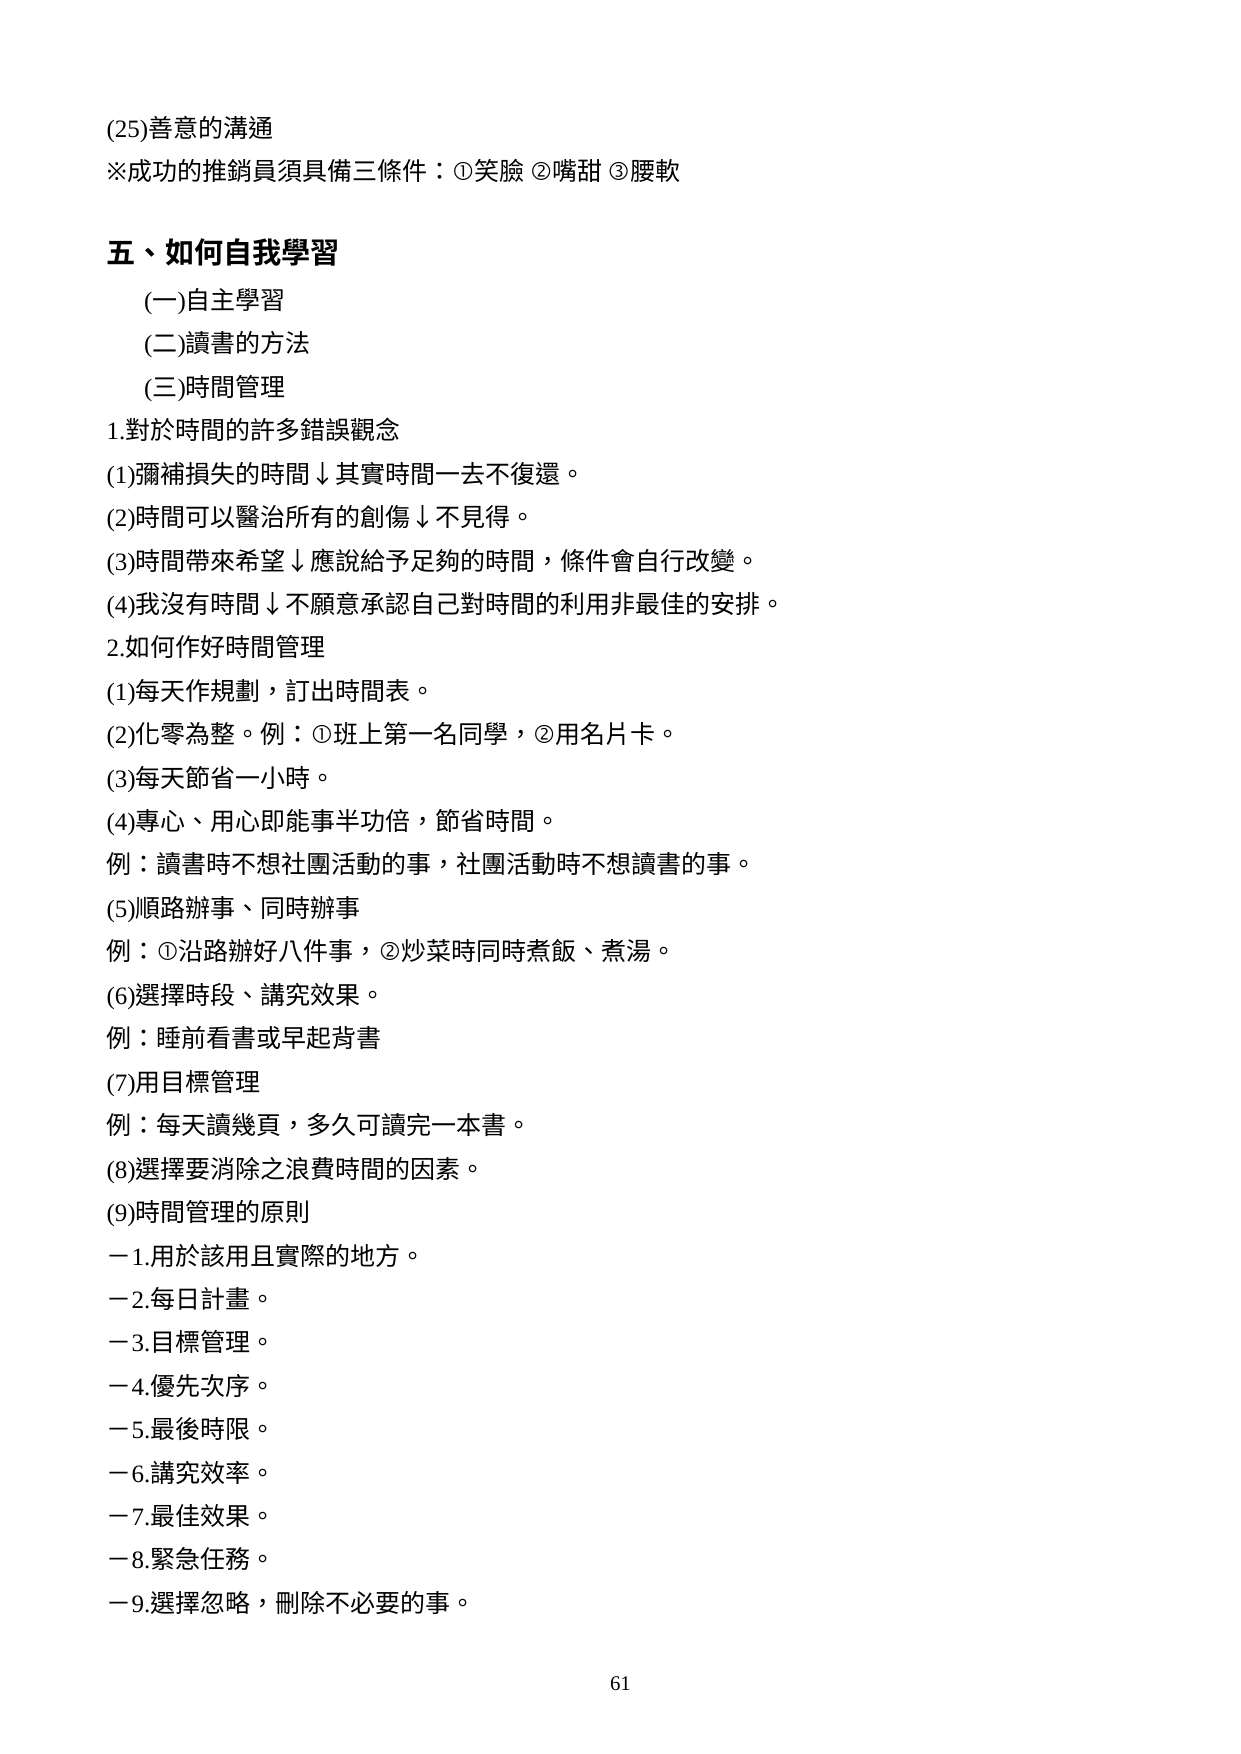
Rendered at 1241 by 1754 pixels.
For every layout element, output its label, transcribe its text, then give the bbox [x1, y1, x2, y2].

text 1.對於時間的許多錯誤觀念 [106, 411, 1134, 447]
text (3)每天節省一小時。 [106, 758, 1134, 794]
text 例：讀書時不想社團活動的事，社團活動時不想讀書的事。 [106, 845, 1134, 881]
text (三)時間管理 [144, 367, 1134, 403]
text －2.每日計畫。 [106, 1279, 1134, 1316]
text (5)順路辦事、同時辦事 [106, 888, 1134, 925]
text －1.用於該用且實際的地方。 [106, 1236, 1134, 1272]
text (2)時間可以醫治所有的創傷↓不見得。 [106, 497, 1134, 534]
text (7)用目標管理 [106, 1062, 1134, 1098]
text (二)讀書的方法 [144, 324, 1134, 360]
text (6)選擇時段、講究效果。 [106, 975, 1134, 1012]
text 例：睡前看書或早起背書 [106, 1019, 1134, 1055]
text (一)自主學習 [144, 280, 1134, 317]
text －9.選擇忽略，刪除不必要的事。 [106, 1583, 1134, 1620]
text ※成功的推銷員須具備三條件：笑臉 嘴甜 腰軟 [106, 152, 1134, 188]
text 2.如何作好時間管理 [106, 628, 1134, 664]
text (3)時間帶來希望↓應說給予足夠的時間，條件會自行改變。 [106, 541, 1134, 577]
text 例：每天讀幾頁，多久可讀完一本書。 [106, 1106, 1134, 1142]
text －3.目標管理。 [106, 1323, 1134, 1359]
text (9)時間管理的原則 [106, 1192, 1134, 1229]
text －6.講究效率。 [106, 1453, 1134, 1489]
text 五、如何自我學習 [106, 229, 1134, 272]
text －7.最佳效果。 [106, 1497, 1134, 1533]
text －8.緊急任務。 [106, 1540, 1134, 1576]
text (4)我沒有時間↓不願意承認自己對時間的利用非最佳的安排。 [106, 584, 1134, 621]
text (4)專心、用心即能事半功倍，節省時間。 [106, 802, 1134, 838]
text (1)彌補損失的時間↓其實時間一去不復還。 [106, 454, 1134, 490]
text (1)每天作規劃，訂出時間表。 [106, 671, 1134, 707]
text －4.優先次序。 [106, 1366, 1134, 1402]
text (8)選擇要消除之浪費時間的因素。 [106, 1149, 1134, 1185]
text (2)化零為整。例：班上第一名同學，用名片卡。 [106, 715, 1134, 751]
text (25)善意的溝通 [106, 108, 1134, 144]
text 例：沿路辦好八件事，炒菜時同時煮飯、煮湯。 [106, 932, 1134, 968]
text －5.最後時限。 [106, 1410, 1134, 1446]
